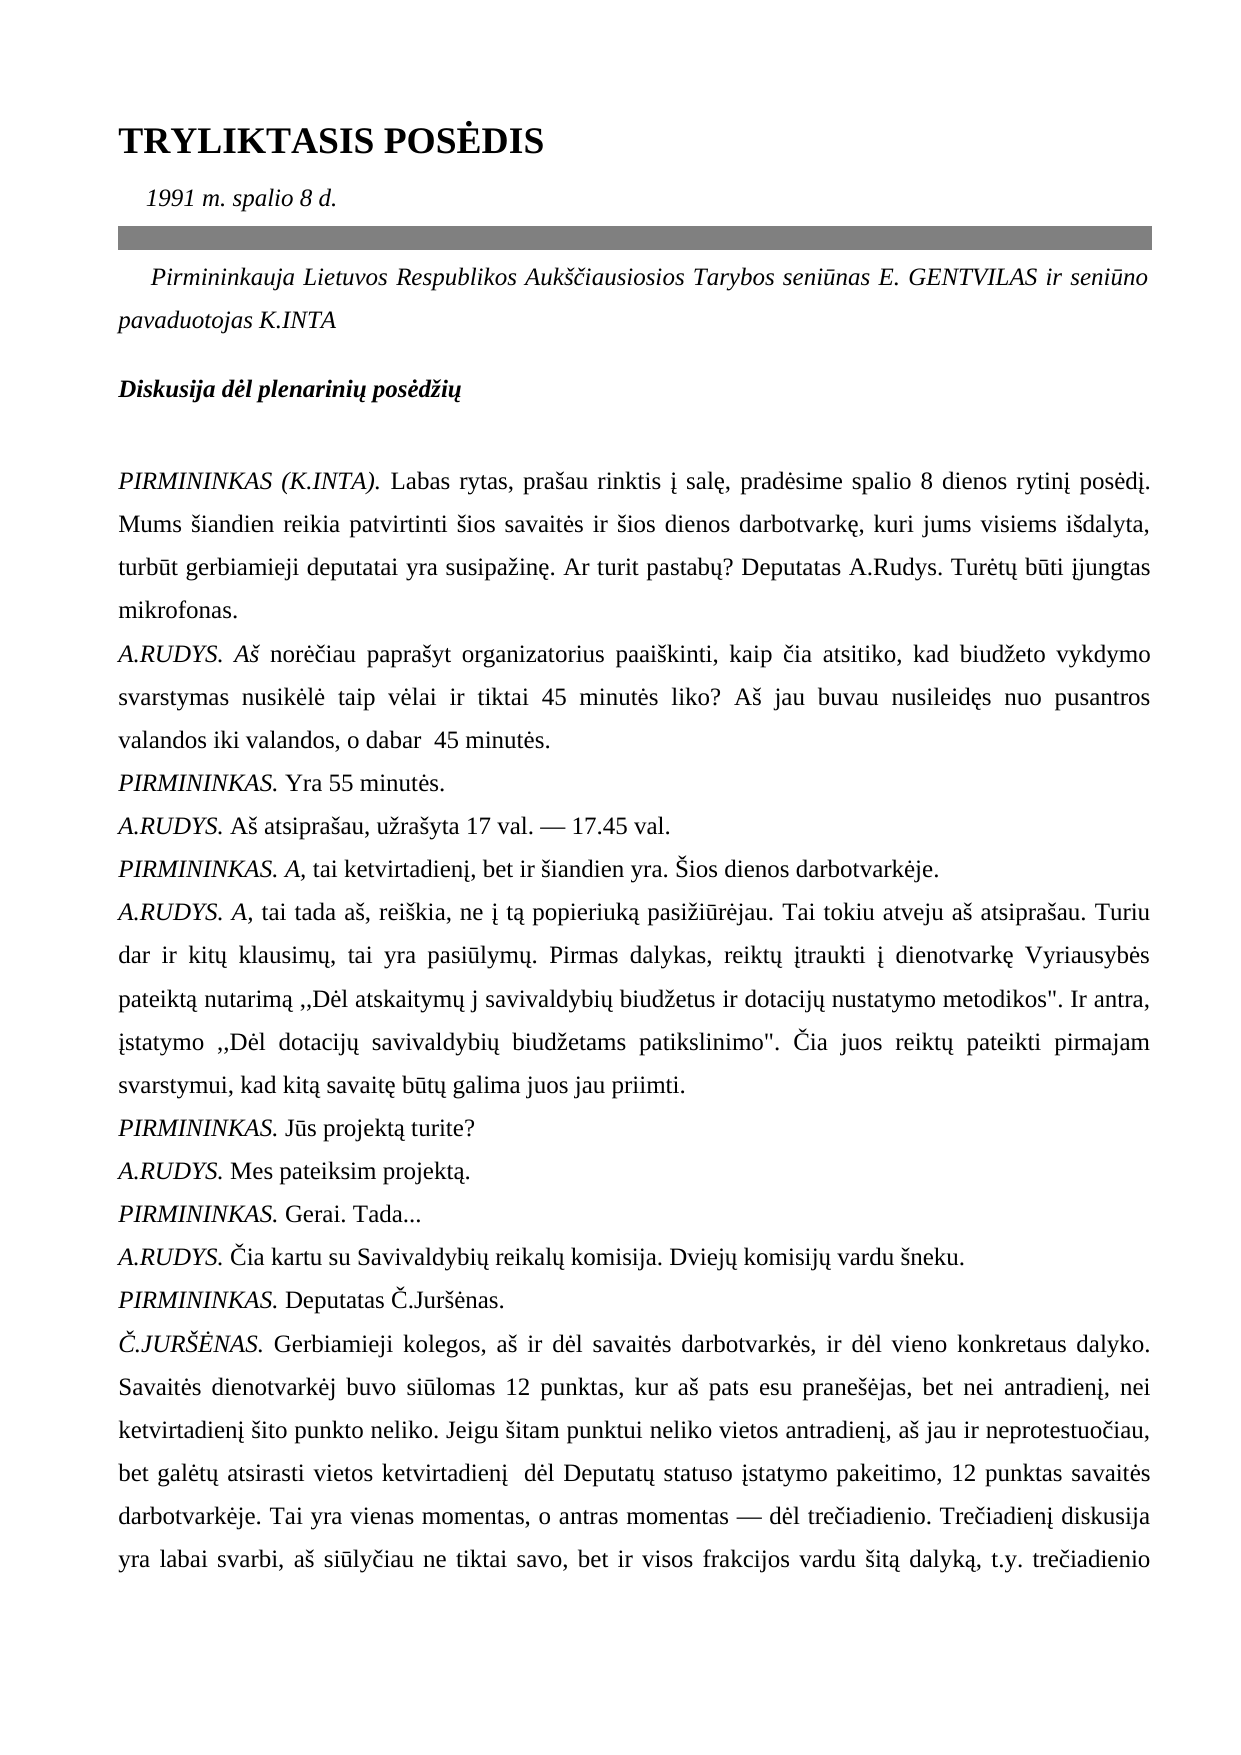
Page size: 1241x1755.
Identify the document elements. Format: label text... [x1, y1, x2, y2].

text A.RUDYS. Aš atsiprašau, užrašyta 17 val. — 17.45 val. [118, 811, 1152, 840]
text PIRMININKAS. Jūs projektą turite? [118, 1113, 1152, 1142]
text PIRMININKAS (K.INTA). Labas rytas, prašau rinktis į salę, pradėsime spalio 8 dienos rytinį posėdį. Mums šiandien reikia patvirtinti šios savaitės ir šios dienos darbotvarkę, kuri jums visiems išdalyta, turbūt gerbiamieji deputatai yra susipažinę. Ar turit pastabų? Deputatas A.Rudys. Turėtų būti įjungtas mikrofonas. [118, 466, 1152, 624]
text PIRMININKAS. Yra 55 minutės. [118, 768, 1152, 797]
text A.RUDYS. A, tai tada aš, reiškia, ne į tą popieriuką pasižiūrėjau. Tai tokiu atveju aš atsiprašau. Turiu dar ir kitų klausimų, tai yra pasiūlymų. Pirmas dalykas, reiktų įtraukti į dienotvarkę Vyriausybės pateiktą nutarimą ,,Dėl atskaitymų j savivaldybių biudžetus ir dotacijų nustatymo metodikos". Ir antra, įstatymo ,,Dėl dotacijų savivaldybių biudžetams patikslinimo". Čia juos reiktų pateikti pirmajam svarstymui, kad kitą savaitę būtų galima juos jau priimti. [118, 897, 1152, 1099]
text A.RUDYS. Čia kartu su Savivaldybių reikalų komisija. Dviejų komisijų vardu šneku. [118, 1242, 1152, 1271]
text Č.JURŠĖNAS. Gerbiamieji kolegos, aš ir dėl savaitės darbotvarkės, ir dėl vieno konkretaus dalyko. Savaitės dienotvarkėj buvo siūlomas 12 punktas, kur aš pats esu pranešėjas, bet nei antradienį, nei ketvirtadienį šito punkto neliko. Jeigu šitam punktui neliko vietos antradienį, aš jau ir neprotestuočiau, bet galėtų atsirasti vietos ketvirtadienį dėl Deputatų statuso įstatymo pakeitimo, 12 punktas savaitės darbotvarkėje. Tai yra vienas momentas, o antras momentas — dėl trečiadienio. Trečiadienį diskusija yra labai svarbi, aš siūlyčiau ne tiktai savo, bet ir visos frakcijos vardu šitą dalyką, t.y. trečiadienio [118, 1329, 1152, 1573]
text 1991 m. spalio 8 d. [118, 183, 1152, 212]
text TRYLIKTASIS POSĖDIS [118, 118, 1152, 161]
text PIRMININKAS. Deputatas Č.Juršėnas. [118, 1286, 1152, 1314]
text PIRMININKAS. A, tai ketvirtadienį, bet ir šiandien yra. Šios dienos darbotvarkėje. [118, 854, 1152, 883]
subtitle Diskusija dėl plenarinių posėdžių [118, 374, 1152, 402]
text PIRMININKAS. Gerai. Tada... [118, 1199, 1152, 1228]
text A.RUDYS. Aš norėčiau paprašyt organizatorius paaiškinti, kaip čia atsitiko, kad biudžeto vykdymo svarstymas nusikėlė taip vėlai ir tiktai 45 minutės liko? Aš jau buvau nusileidęs nuo pusantros valandos iki valandos, o dabar 45 minutės. [118, 639, 1152, 754]
text A.RUDYS. Mes pateiksim projektą. [118, 1156, 1152, 1185]
text Pirmininkauja Lietuvos Respublikos Aukščiausiosios Tarybos seniūnas E. GENTVILAS ir seniūno pavaduotojas K.INTA [118, 262, 1152, 334]
